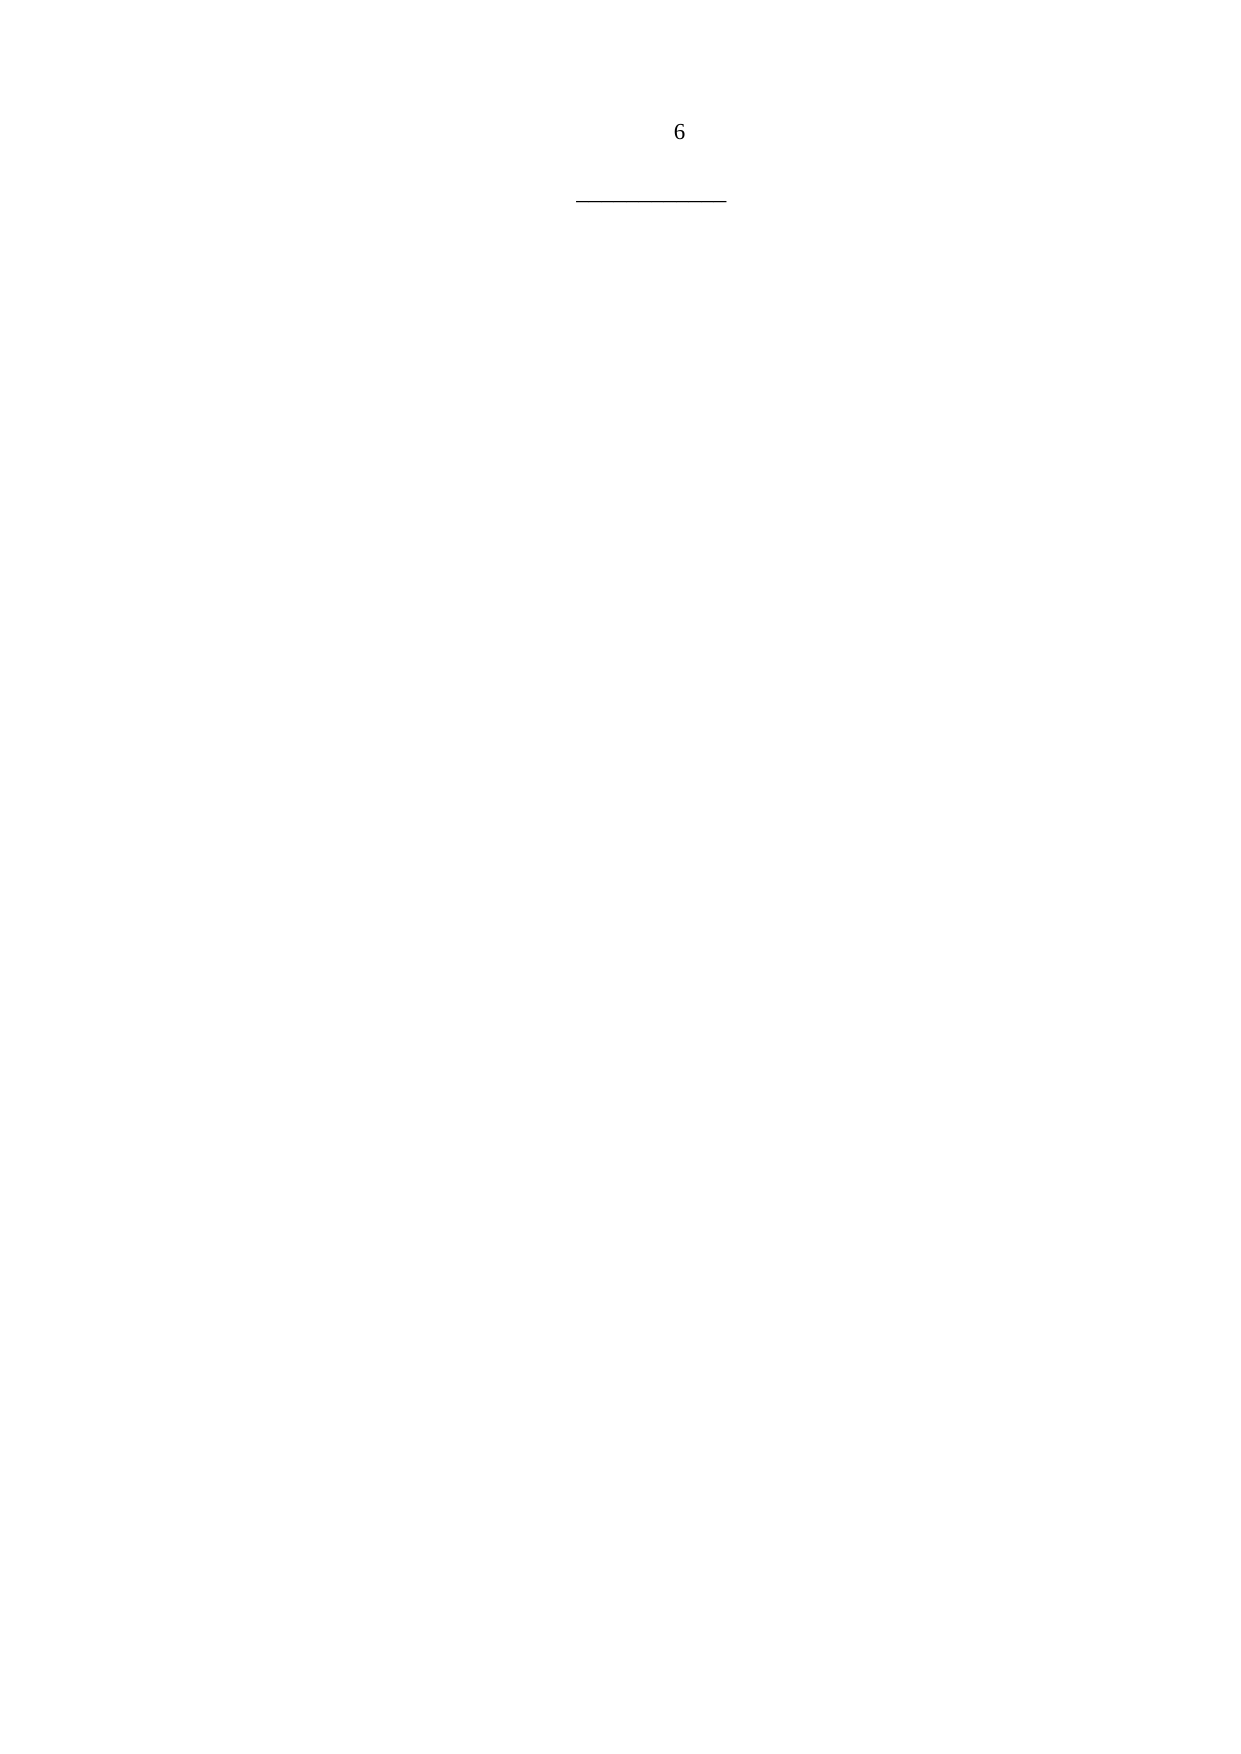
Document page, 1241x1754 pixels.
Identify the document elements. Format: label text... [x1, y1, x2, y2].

table_cell [177, 148, 669, 176]
text ____________ [576, 176, 1137, 205]
table_cell [670, 148, 1181, 176]
